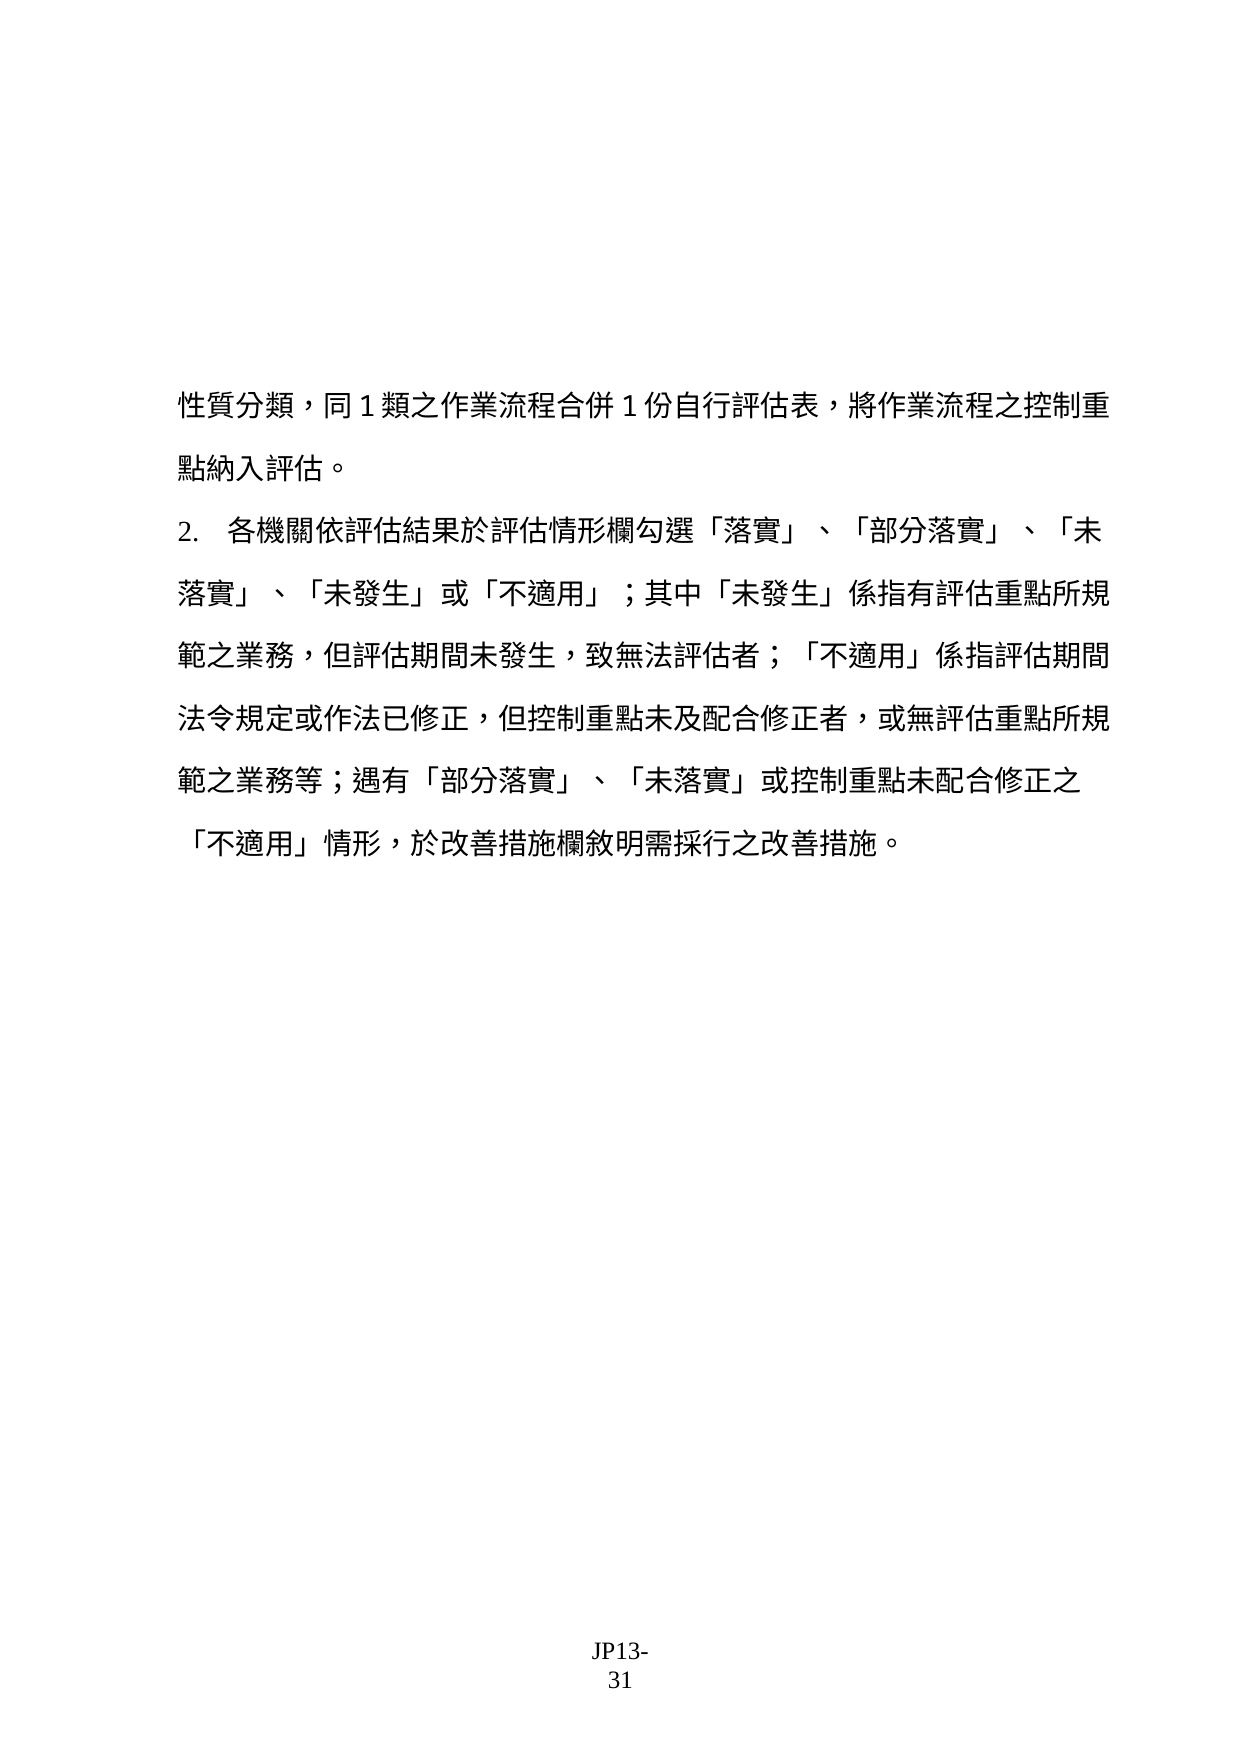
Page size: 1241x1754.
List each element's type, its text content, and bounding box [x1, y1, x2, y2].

list 性質分類，同1類之作業流程合併1份自行評估表，將作業流程之控制重點納入評估。 [177, 362, 1122, 487]
list 各機關依評估結果於評估情形欄勾選「落實」、「部分落實」、「未落實」、「未發生」或「不適用」；其中「未發生」係指有評估重點所規範之業務，但評估期間未發生，致無法評估者；「不適用」係指評估期間法令規定或作法已修正，但控制重點未及配合修正者，或無評估重點所規範之業務等；遇有「部分落實」、「未落實」或控制重點未配合修正之「不適用」情形，於改善措施欄敘明需採行之改善措施。 [177, 487, 1122, 862]
